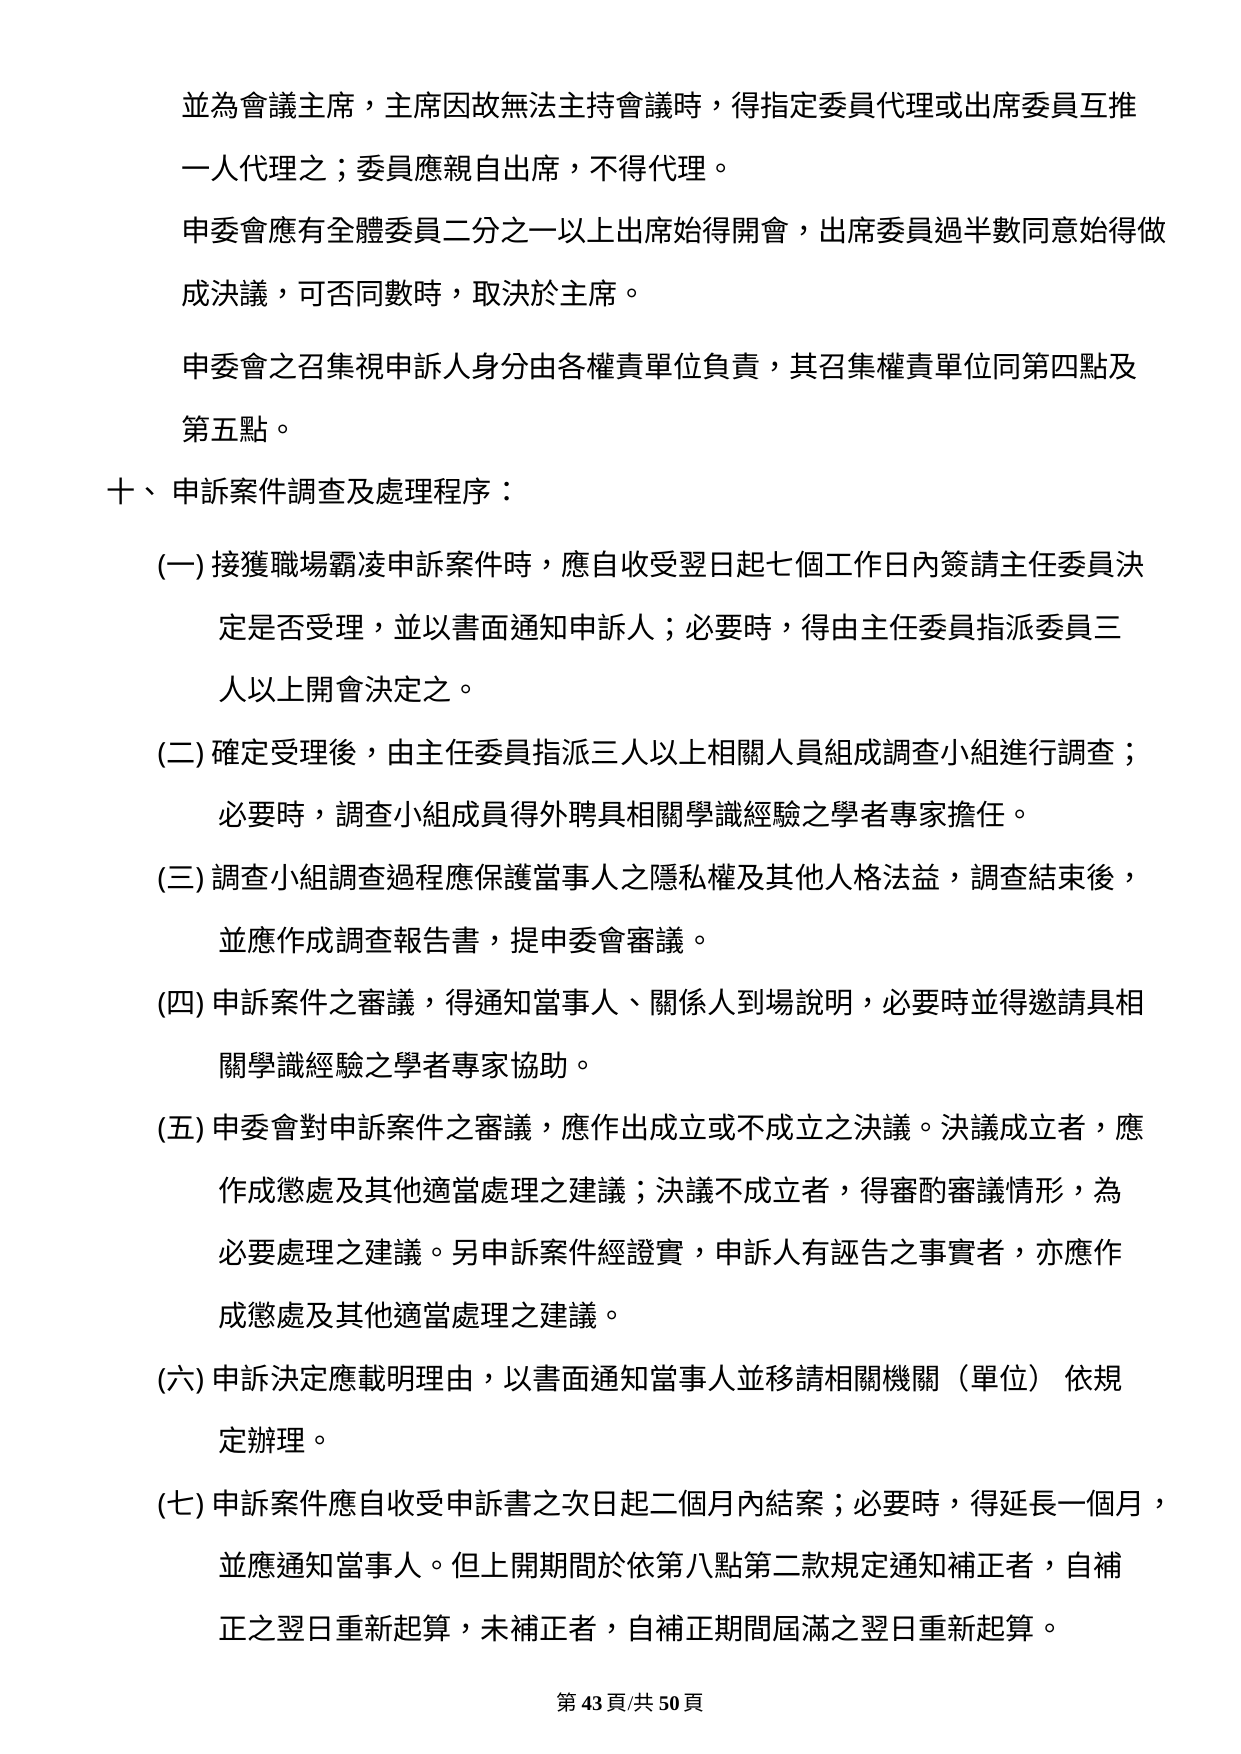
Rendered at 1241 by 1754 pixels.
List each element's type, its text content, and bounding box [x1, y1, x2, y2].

text (一) 接獲職場霸凌申訴案件時，應自收受翌日起七個工作日內簽請主任委員決定是否受理，並以書面通知申訴人；必要時，得由主任委員指派委員三人以上開會決定之。 [157, 521, 1149, 709]
text (五) 申委會對申訴案件之審議，應作出成立或不成立之決議。決議成立者，應作成懲處及其他適當處理之建議；決議不成立者，得審酌審議情形，為必要處理之建議。另申訴案件經證實，申訴人有誣告之事實者，亦應作成懲處及其他適當處理之建議。 [157, 1084, 1149, 1334]
text 申委會之召集視申訴人身分由各權責單位負責，其召集權責單位同第四點及第五點。 [181, 323, 1148, 448]
text (三) 調查小組調查過程應保護當事人之隱私權及其他人格法益，調查結束後，並應作成調查報告書，提申委會審議。 [157, 834, 1149, 959]
text 申委會應有全體委員二分之一以上出席始得開會，出席委員過半數同意始得做成決議，可否同數時，取決於主席。 [181, 187, 1166, 312]
text (四) 申訴案件之審議，得通知當事人、關係人到場說明，必要時並得邀請具相關學識經驗之學者專家協助。 [157, 959, 1149, 1084]
text 申委會委員同本校性騷擾申訴處理委員會之委員，其中主任委員由校長兼任，並為會議主席，主席因故無法主持會議時，得指定委員代理或出席委員互推一人代理之；委員應親自出席，不得代理。 [181, 62, 1149, 187]
text (七) 申訴案件應自收受申訴書之次日起二個月內結案；必要時，得延長一個月，並應通知當事人。但上開期間於依第八點第二款規定通知補正者，自補正之翌日重新起算，未補正者，自補正期間屆滿之翌日重新起算。 [157, 1460, 1149, 1647]
text 十、 申訴案件調查及處理程序： [106, 448, 1166, 511]
text (二) 確定受理後，由主任委員指派三人以上相關人員組成調查小組進行調查；必要時，調查小組成員得外聘具相關學識經驗之學者專家擔任。 [157, 709, 1149, 834]
text (六) 申訴決定應載明理由，以書面通知當事人並移請相關機關（單位） 依規定辦理。 [157, 1335, 1148, 1460]
